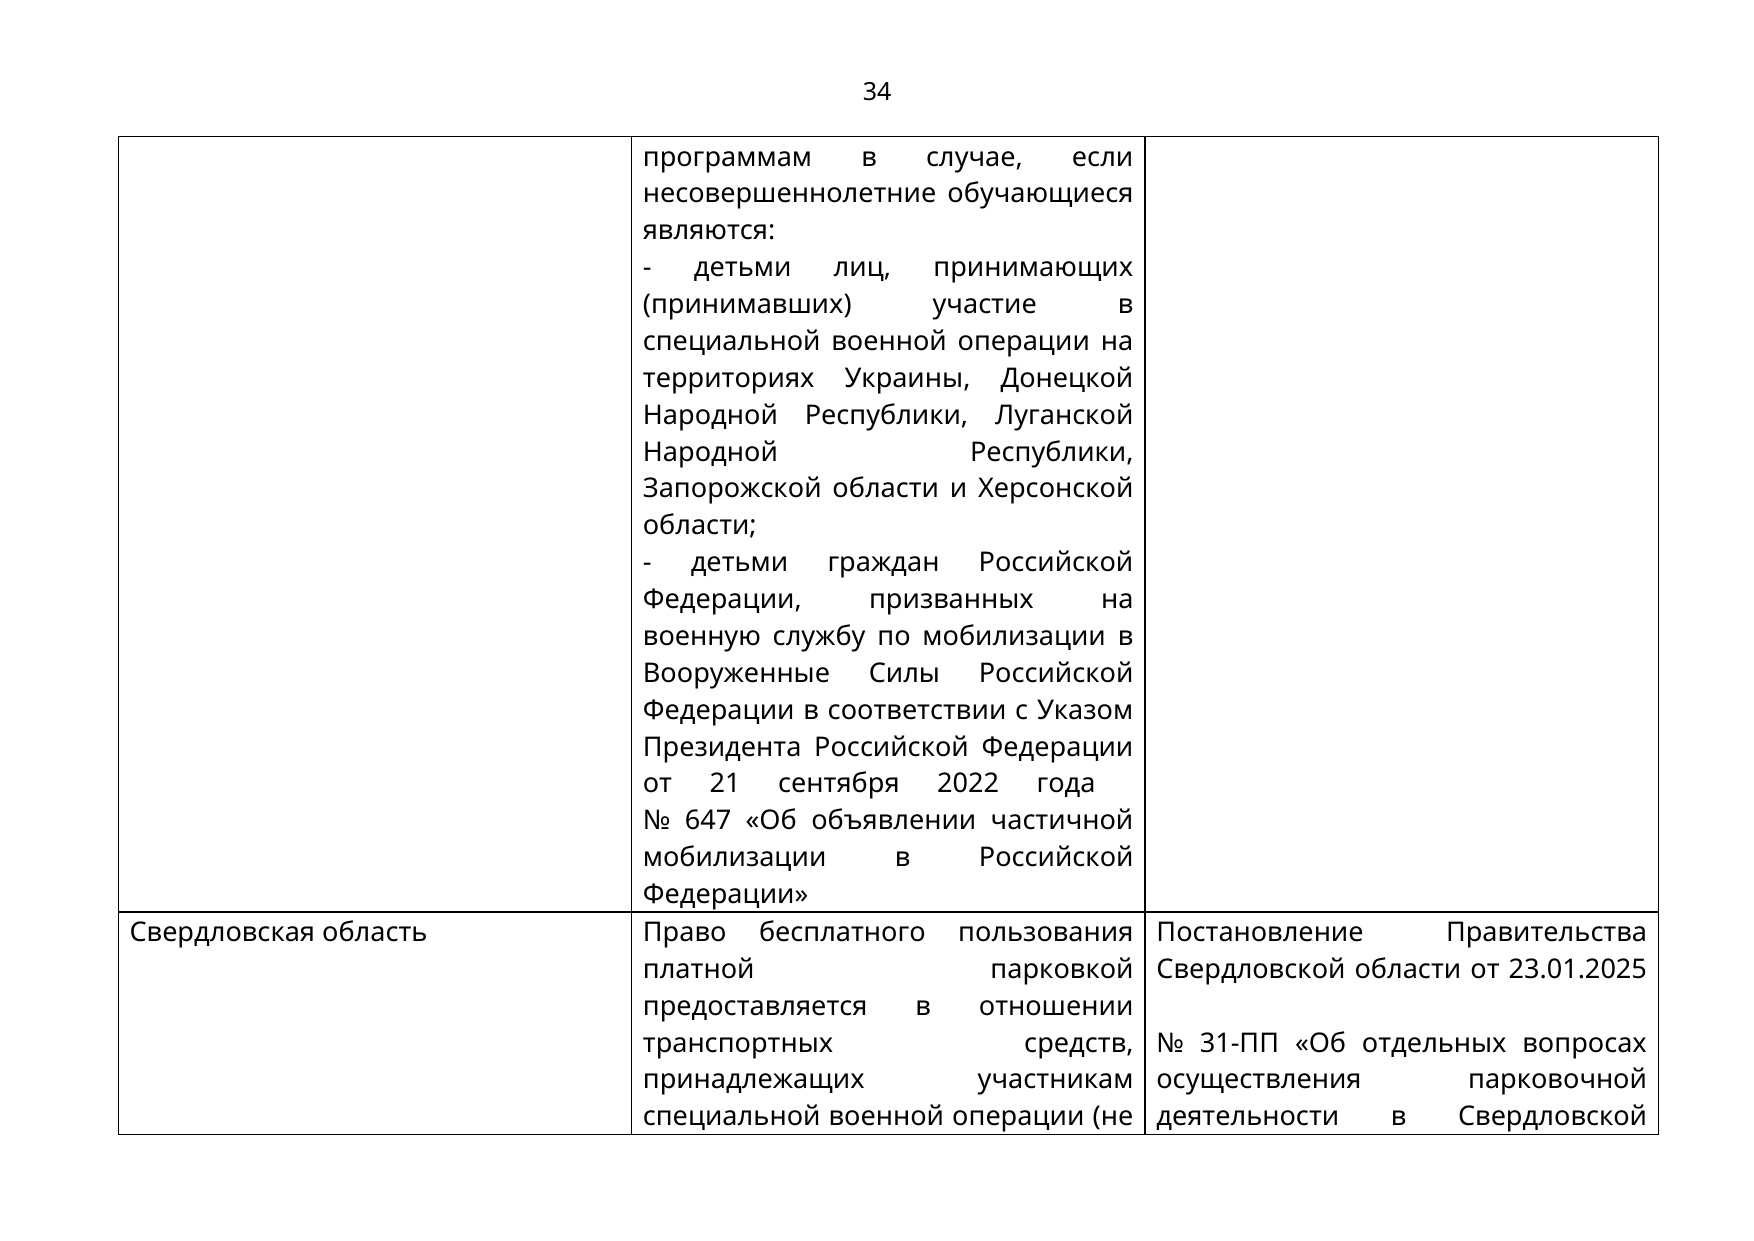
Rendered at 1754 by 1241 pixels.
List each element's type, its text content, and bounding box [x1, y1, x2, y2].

table_cell [119, 137, 631, 911]
table_cell Право бесплатного пользования платной парковкой предоставляется в отношении транспортных средств, принадлежащих участникам специальной военной операции (не [632, 913, 1144, 1134]
table_cell [1146, 137, 1658, 911]
table_cell Постановление Правительства Свердловской области от 23.01.2025 № 31-ПП «Об отдельных вопросах осуществления парковочной деятельности в Свердловской [1146, 913, 1658, 1134]
table_cell Свердловская область [119, 913, 631, 1134]
table_cell программам в случае, если несовершеннолетние обучающиеся являются: - детьми лиц, принимающих (принимавших) участие в специальной военной операции на территориях Украины, Донецкой Народной Республики, Луганской Народной Республики, Запорожской области и Херсонской области; - детьми граждан Российской Федерации, призванных на военную службу по мобилизации в Вооруженные Силы Российской Федерации в соответствии с Указом Президента Российской Федерации от 21 сентября 2022 года № 647 «Об объявлении частичной мобилизации в Российской Федерации» [632, 137, 1144, 911]
